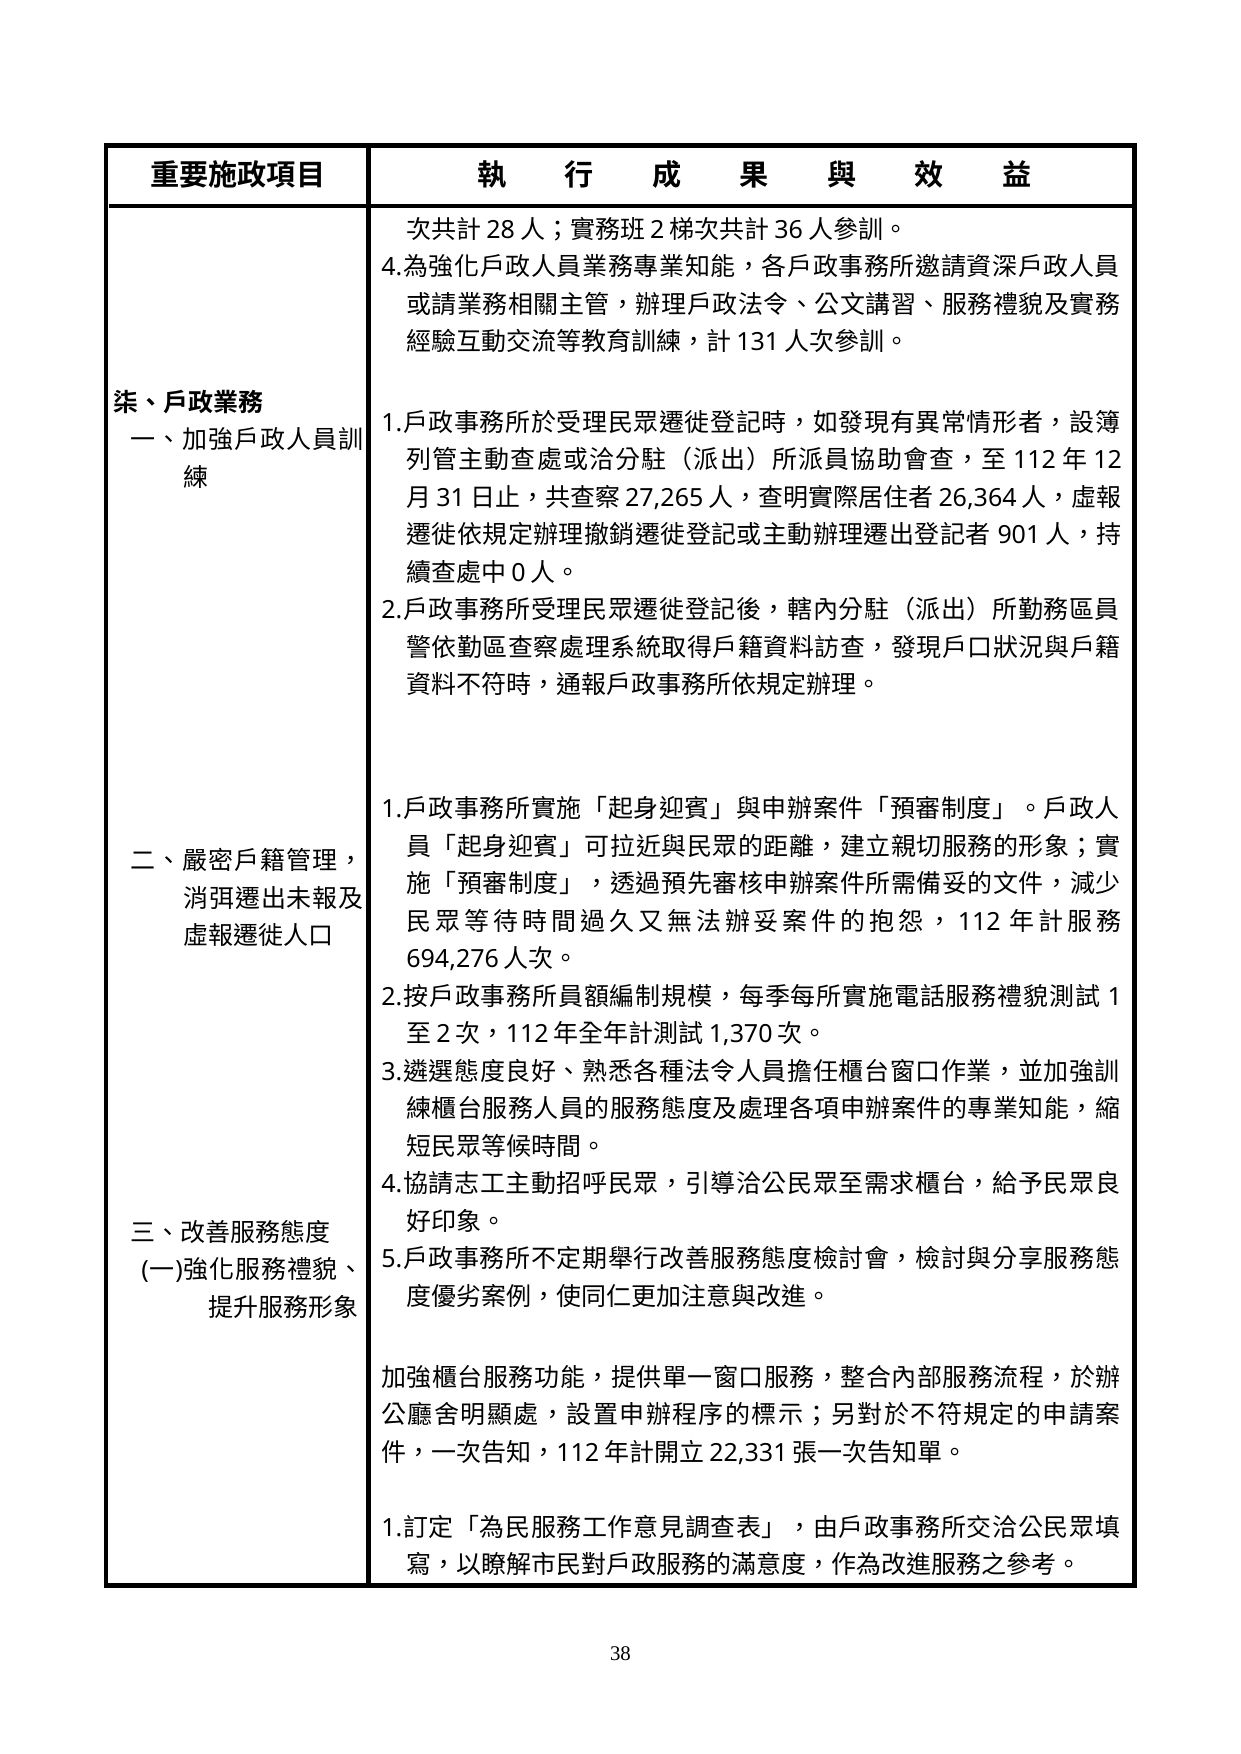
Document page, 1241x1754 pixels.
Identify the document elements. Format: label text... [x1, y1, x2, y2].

table_header 重要施政項目 [108, 148, 366, 203]
table_cell 柒、戶政業務 一、加強戶政人員訓練 二、嚴密戶籍管理，消弭遷出未報及虛報遷徙人口 三、改善服務態度 (一)強化服務禮貌、提升服務形象 [108, 205, 366, 1583]
table_cell 次共計28人；實務班2梯次共計36人參訓。 4.為強化戶政人員業務專業知能，各戶政事務所邀請資深戶政人員或請業務相關主管，辦理戶政法令、公文講習、服務禮貌及實務經驗互動交流等教育訓練，計131人次參訓。 1.戶政事務所於受理民眾遷徙登記時，如發現有異常情形者，設簿列管主動查處或洽分駐（派出）所派員協助會查，至112年12月31日止，共查察27,265人，查明實際居住者26,364人，虛報遷徙依規定辦理撤銷遷徙登記或主動辦理遷出登記者901人，持續查處中0人。 2.戶政事務所受理民眾遷徙登記後，轄內分駐（派出）所勤務區員警依勤區查察處理系統取得戶籍資料訪查，發現戶口狀況與戶籍資料不符時，通報戶政事務所依規定辦理。 1.戶政事務所實施「起身迎賓」與申辦案件「預審制度」。戶政人員「起身迎賓」可拉近與民眾的距離，建立親切服務的形象；實施「預審制度」，透過預先審核申辦案件所需備妥的文件，減少民眾等待時間過久又無法辦妥案件的抱怨，112年計服務694,276人次。 2.按戶政事務所員額編制規模，每季每所實施電話服務禮貌測試1至2次，112年全年計測試1,370次。 3.遴選態度良好、熟悉各種法令人員擔任櫃台窗口作業，並加強訓練櫃台服務人員的服務態度及處理各項申辦案件的專業知能，縮短民眾等候時間。 4.協請志工主動招呼民眾，引導洽公民眾至需求櫃台，給予民眾良好印象。 5.戶政事務所不定期舉行改善服務態度檢討會，檢討與分享服務態度優劣案例，使同仁更加注意與改進。 加強櫃台服務功能，提供單一窗口服務，整合內部服務流程，於辦公廳舍明顯處，設置申辦程序的標示；另對於不符規定的申請案件，一次告知，112年計開立22,331張一次告知單。 1.訂定「為民服務工作意見調查表」，由戶政事務所交洽公民眾填寫，以瞭解市民對戶政服務的滿意度，作為改進服務之參考。 [371, 208, 1132, 1583]
table_header 執 行 成 果 與 效 益 [371, 148, 1132, 203]
